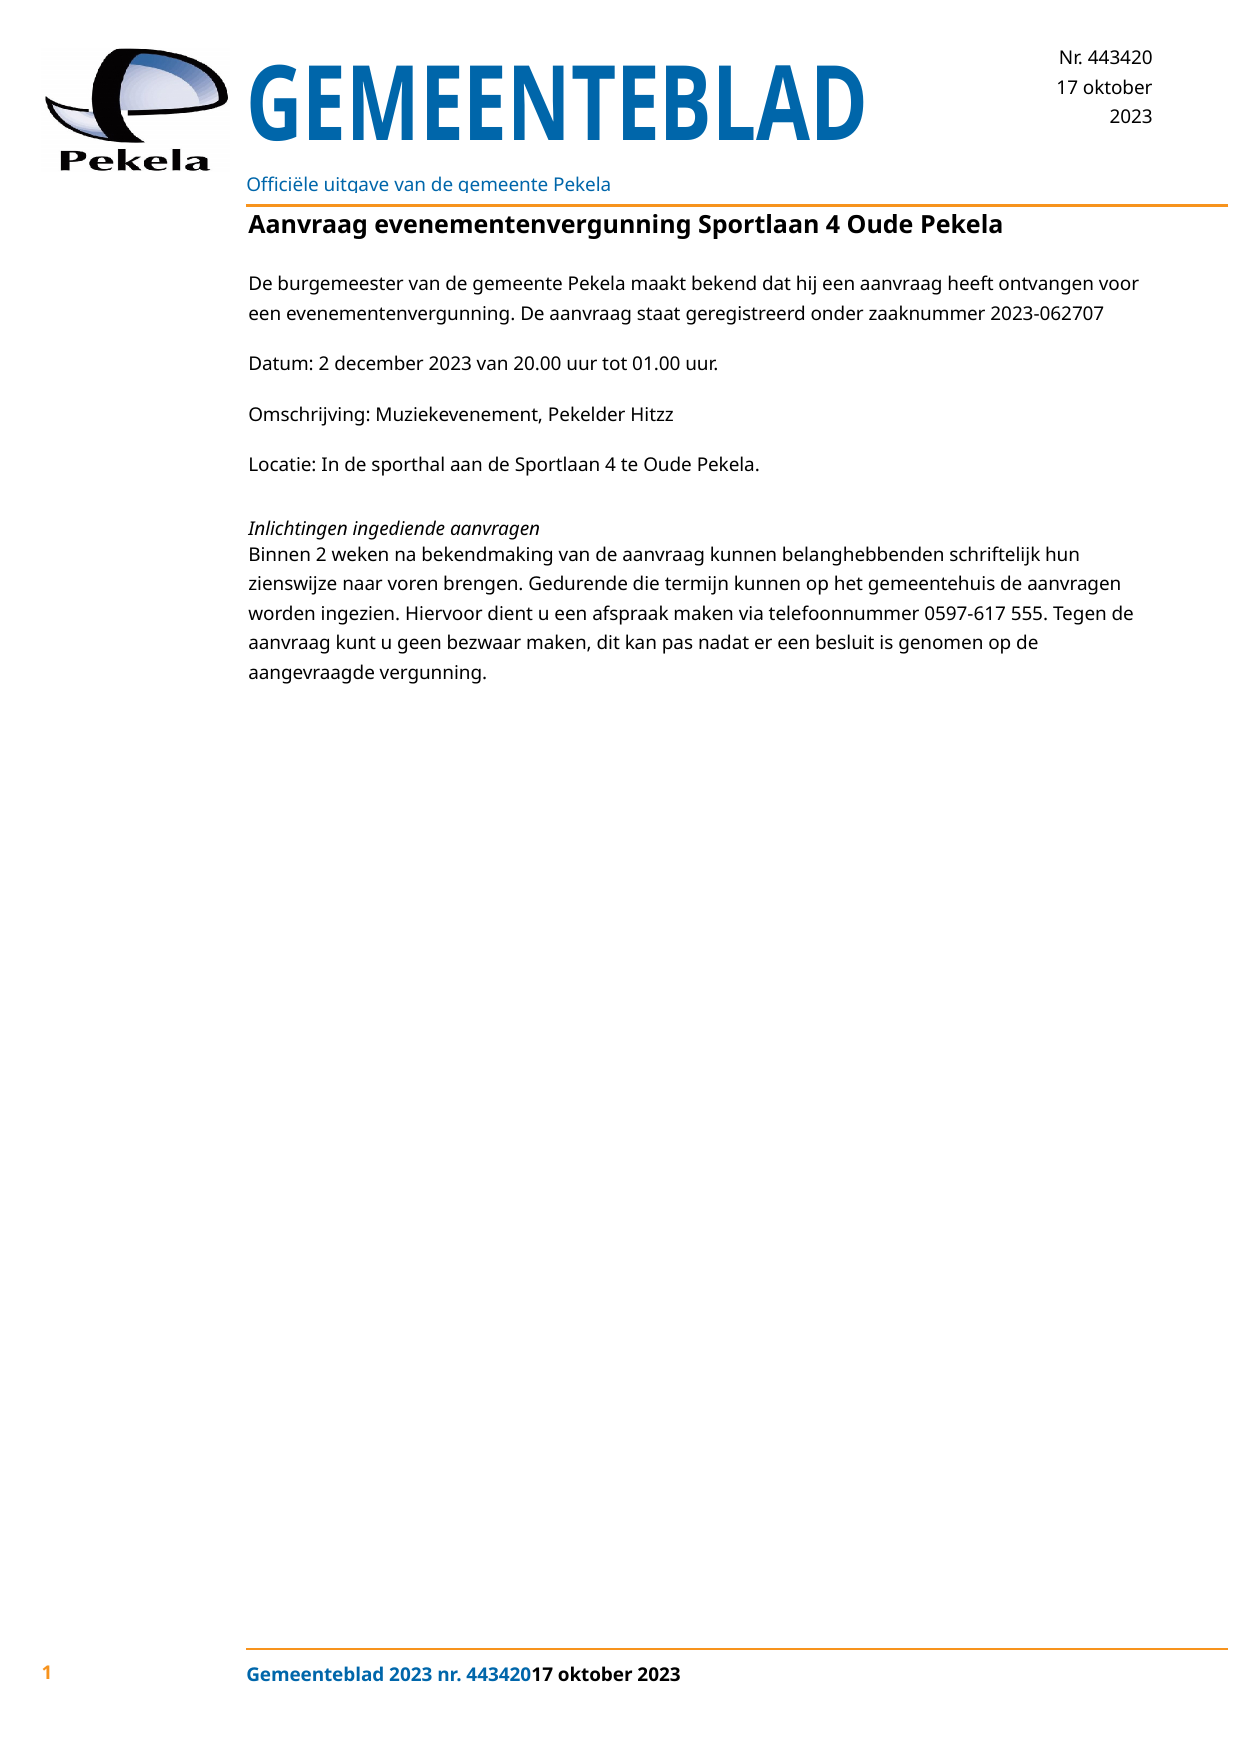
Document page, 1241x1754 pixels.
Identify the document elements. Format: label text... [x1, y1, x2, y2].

picture [41, 47, 231, 172]
text Binnen 2 weken na bekendmaking van de aanvraag kunnen belanghebbenden schriftelijk hun zienswijze naar voren brengen. Gedurende die termijn kunnen op het gemeentehuis de aanvragen worden ingezien. Hiervoor dient u een afspraak maken via telefoonnummer 0597-617 555. Tegen de aanvraag kunt u geen bezwaar maken, dit kan pas nadat er een besluit is genomen op de aangevraagde vergunning. [248, 541, 1152, 685]
text Inlichtingen ingediende aanvragen [248, 515, 1152, 541]
text De burgemeester van de gemeente Pekela maakt bekend dat hij een aanvraag heeft ontvangen voor een evenementenvergunning. De aanvraag staat geregistreerd onder zaaknummer 2023-062707 [248, 270, 1152, 326]
text Datum: 2 december 2023 van 20.00 uur tot 01.00 uur. [248, 350, 1152, 376]
text Omschrijving: Muziekevenement, Pekelder Hitzz [248, 401, 1152, 426]
text Locatie: In de sporthal aan de Sportlaan 4 te Oude Pekela. [248, 451, 1152, 477]
text Aanvraag evenementenvergunning Sportlaan 4 Oude Pekela [248, 207, 1152, 241]
